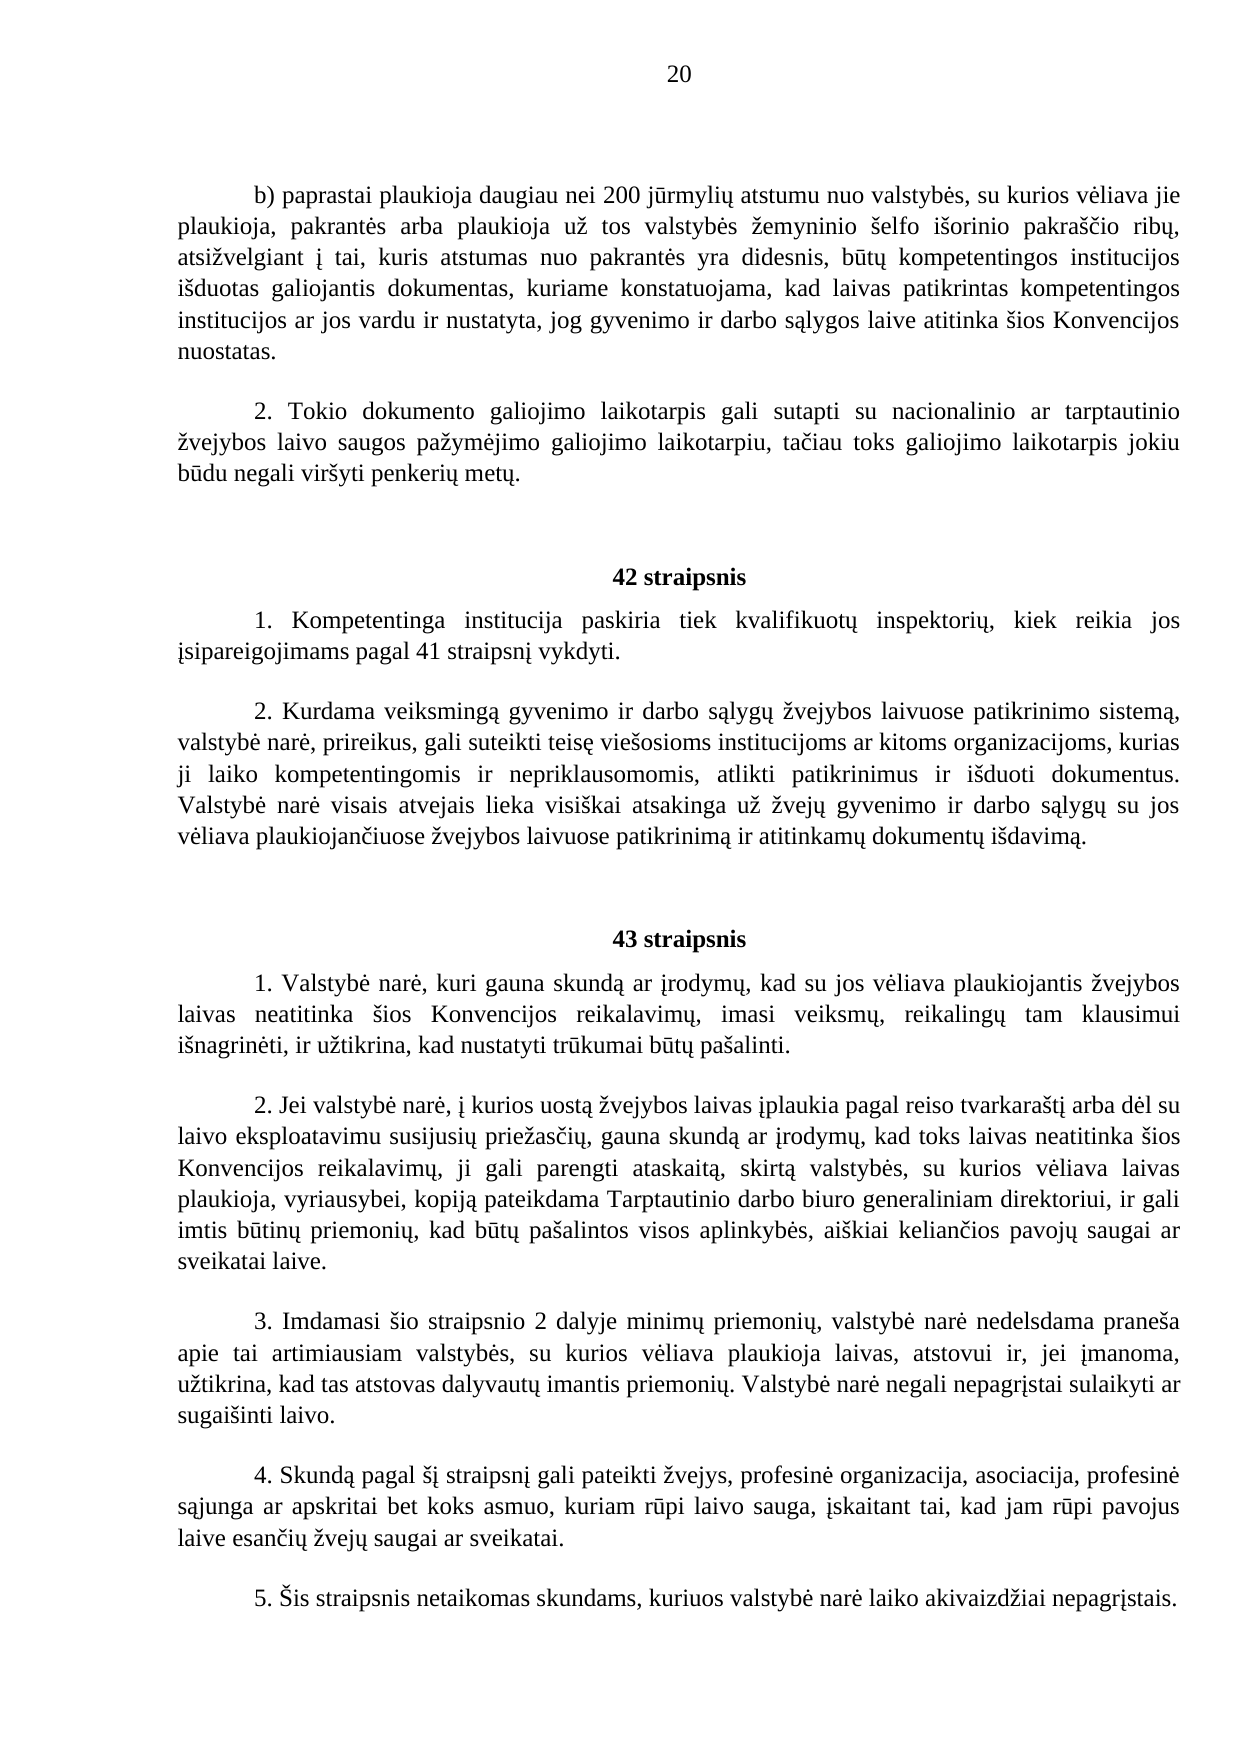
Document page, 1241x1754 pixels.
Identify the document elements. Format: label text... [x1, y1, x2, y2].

text 3. Imdamasi šio straipsnio 2 dalyje minimų priemonių, valstybė narė nedelsdama praneša apie tai artimiausiam valstybės, su kurios vėliava plaukioja laivas, atstovui ir, jei įmanoma, užtikrina, kad tas atstovas dalyvautų imantis priemonių. Valstybė narė negali nepagrįstai sulaikyti ar sugaišinti laivo. [177, 1304, 1181, 1429]
text 1. Kompetentinga institucija paskiria tiek kvalifikuotų inspektorių, kiek reikia jos įsipareigojimams pagal 41 straipsnį vykdyti. [177, 602, 1181, 665]
text 2. Jei valstybė narė, į kurios uostą žvejybos laivas įplaukia pagal reiso tvarkaraštį arba dėl su laivo eksploatavimu susijusių priežasčių, gauna skundą ar įrodymų, kad toks laivas neatitinka šios Konvencijos reikalavimų, ji gali parengti ataskaitą, skirtą valstybės, su kurios vėliava laivas plaukioja, vyriausybei, kopiją pateikdama Tarptautinio darbo biuro generaliniam direktoriui, ir gali imtis būtinų priemonių, kad būtų pašalintos visos aplinkybės, aiškiai keliančios pavojų saugai ar sveikatai laive. [177, 1088, 1181, 1275]
text 43 straipsnis [177, 922, 1181, 953]
text b) paprastai plaukioja daugiau nei 200 jūrmylių atstumu nuo valstybės, su kurios vėliava jie plaukioja, pakrantės arba plaukioja už tos valstybės žemyninio šelfo išorinio pakraščio ribų, atsižvelgiant į tai, kuris atstumas nuo pakrantės yra didesnis, būtų kompetentingos institucijos išduotas galiojantis dokumentas, kuriame konstatuojama, kad laivas patikrintas kompetentingos institucijos ar jos vardu ir nustatyta, jog gyvenimo ir darbo sąlygos laive atitinka šios Konvencijos nuostatas. [177, 177, 1181, 365]
text 4. Skundą pagal šį straipsnį gali pateikti žvejys, profesinė organizacija, asociacija, profesinė sąjunga ar apskritai bet koks asmuo, kuriam rūpi laivo sauga, įskaitant tai, kad jam rūpi pavojus laive esančių žvejų saugai ar sveikatai. [177, 1458, 1181, 1551]
text 2. Kurdama veiksmingą gyvenimo ir darbo sąlygų žvejybos laivuose patikrinimo sistemą, valstybė narė, prireikus, gali suteikti teisę viešosioms institucijoms ar kitoms organizacijoms, kurias ji laiko kompetentingomis ir nepriklausomomis, atlikti patikrinimus ir išduoti dokumentus. Valstybė narė visais atvejais lieka visiškai atsakinga už žvejų gyvenimo ir darbo sąlygų su jos vėliava plaukiojančiuose žvejybos laivuose patikrinimą ir atitinkamų dokumentų išdavimą. [177, 694, 1181, 850]
text 42 straipsnis [177, 559, 1181, 590]
text 2. Tokio dokumento galiojimo laikotarpis gali sutapti su nacionalinio ar tarptautinio žvejybos laivo saugos pažymėjimo galiojimo laikotarpiu, tačiau toks galiojimo laikotarpis jokiu būdu negali viršyti penkerių metų. [177, 393, 1181, 487]
text 5. Šis straipsnis netaikomas skundams, kuriuos valstybė narė laiko akivaizdžiai nepagrįstais. [177, 1580, 1181, 1611]
text 1. Valstybė narė, kuri gauna skundą ar įrodymų, kad su jos vėliava plaukiojantis žvejybos laivas neatitinka šios Konvencijos reikalavimų, imasi veiksmų, reikalingų tam klausimui išnagrinėti, ir užtikrina, kad nustatyti trūkumai būtų pašalinti. [177, 965, 1181, 1059]
